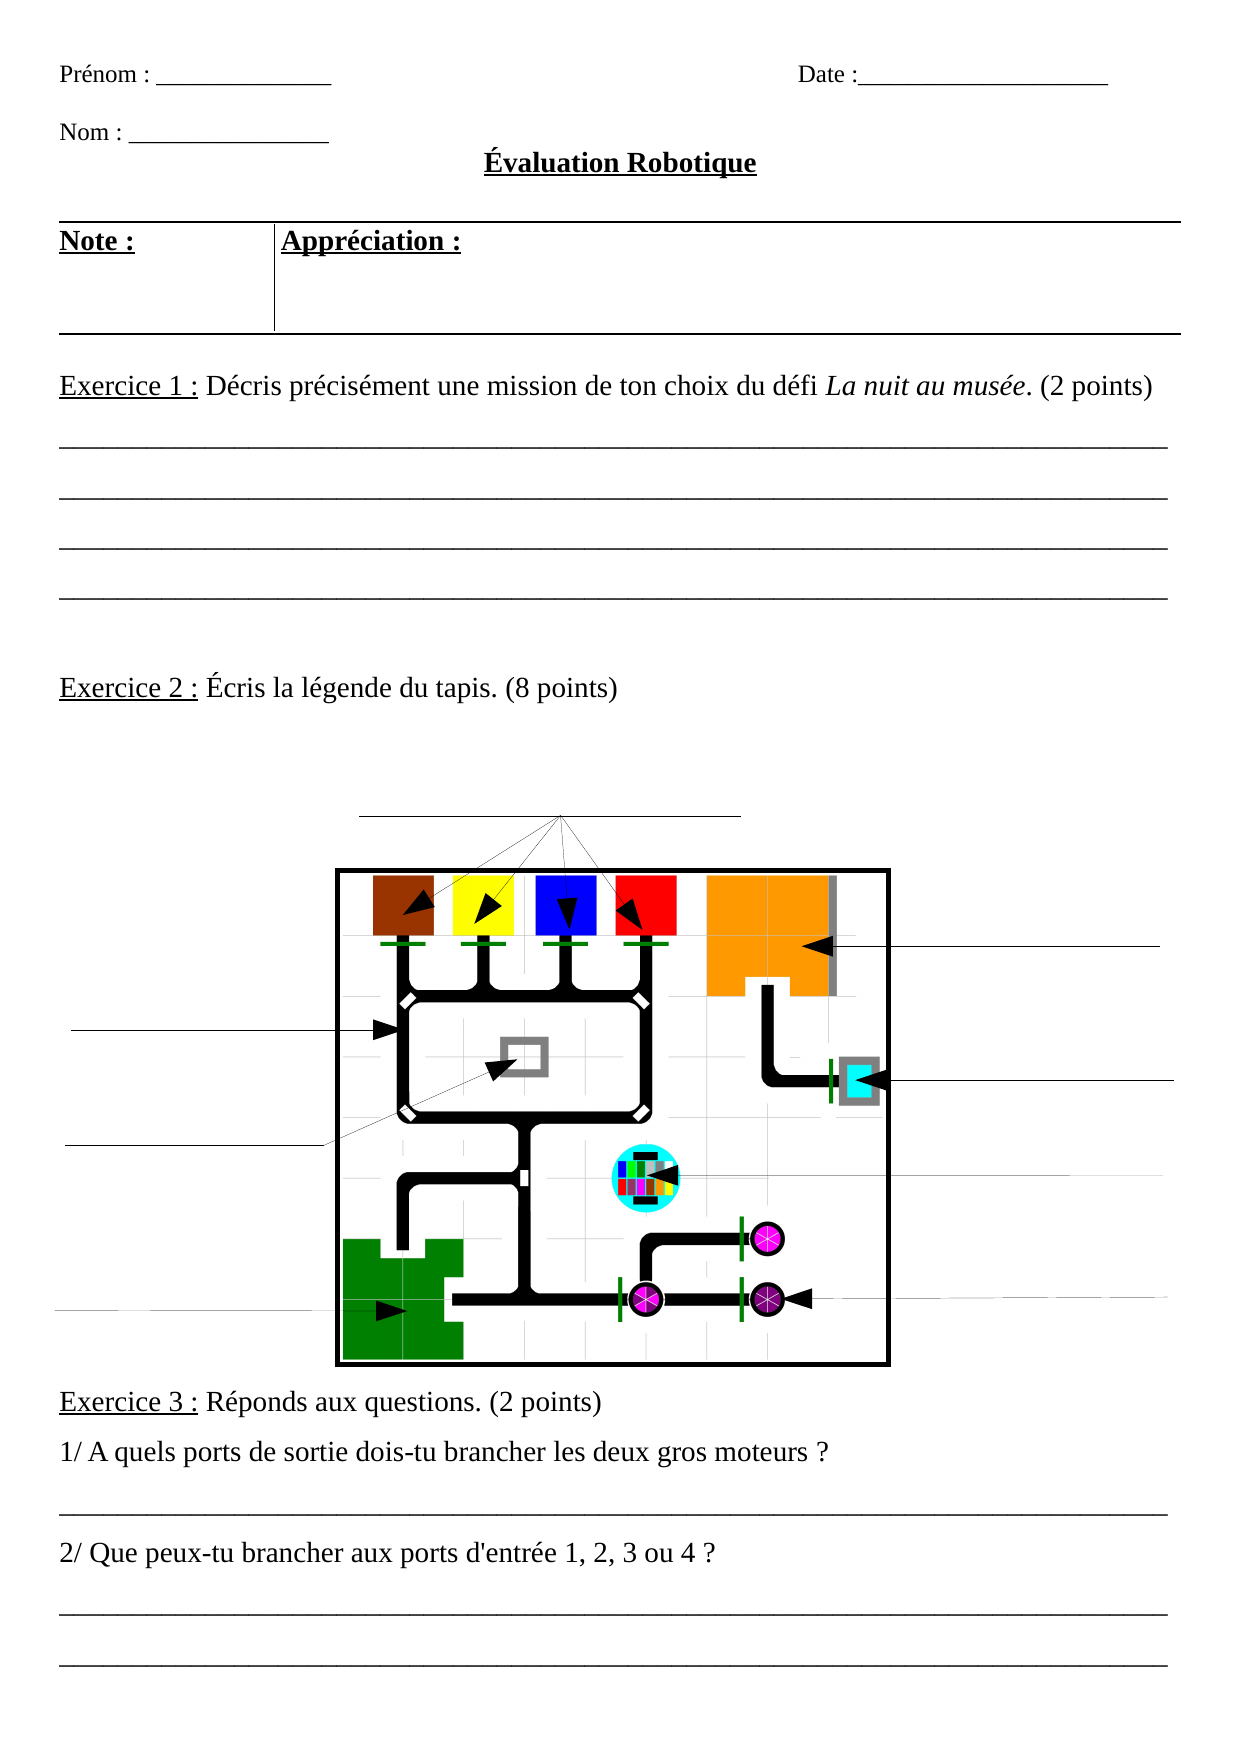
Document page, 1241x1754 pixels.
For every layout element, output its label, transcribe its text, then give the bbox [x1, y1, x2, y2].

picture [342, 875, 883, 1360]
text Évaluation Robotique [59, 145, 1181, 179]
text ________________________________________________________________________________________________________________________________________________________________________________________________________________________________________________________________________________________________________________ [59, 418, 1181, 603]
text 2/ Que peux-tu brancher aux ports d'entrée 1, 2, 3 ou 4 ? [59, 1535, 1181, 1569]
text ________________________________________________________________________________________________________________________________________________________ [59, 1585, 1181, 1669]
text Exercice 1 : Décris précisément une mission de ton choix du défi La nuit au musée. (2 points) [59, 368, 1181, 402]
text Nom : ________________ [59, 117, 1181, 145]
text Exercice 3 : Réponds aux questions. (2 points) [59, 871, 1181, 1418]
text ____________________________________________________________________________ [59, 1485, 1181, 1518]
text Exercice 2 : Écris la légende du tapis. (8 points) [59, 670, 1181, 704]
text Note : Appréciation : [59, 223, 1181, 257]
text 1/ A quels ports de sortie dois-tu brancher les deux gros moteurs ? [59, 1434, 1181, 1468]
text Prénom : ______________ Date :____________________ [59, 59, 1181, 88]
